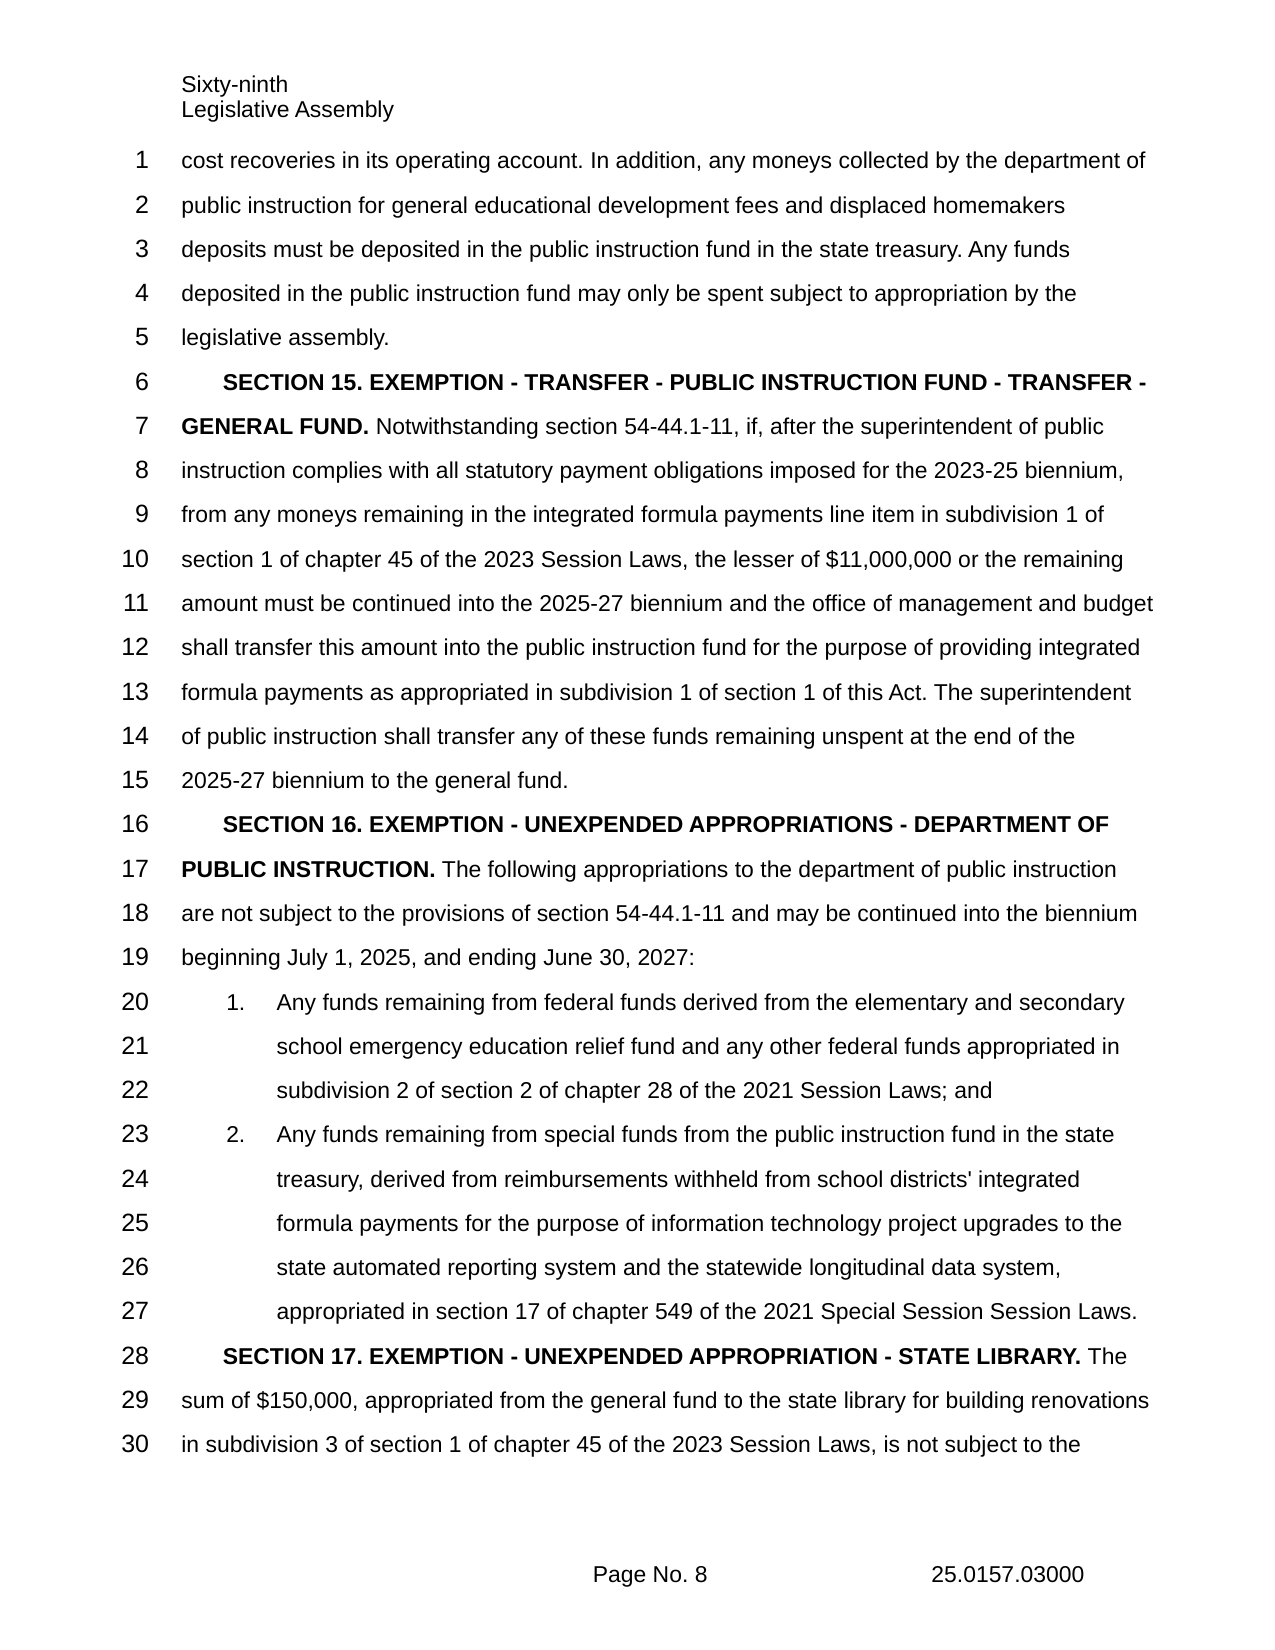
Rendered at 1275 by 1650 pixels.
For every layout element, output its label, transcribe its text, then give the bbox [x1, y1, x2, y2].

text SECTION 15. EXEMPTION - TRANSFER - PUBLIC INSTRUCTION FUND - TRANSFER - GENERAL FUND. Notwithstanding section 54‑44.1‑11, if, after the superintendent of public instruction complies with all statutory payment obligations imposed for the 2023‑25 biennium, from any moneys remaining in the integrated formula payments line item in subdivision 1 of section 1 of chapter 45 of the 2023 Session Laws, the lesser of $11,000,000 or the remaining amount must be continued into the 2025‑27 biennium and the office of management and budget shall transfer this amount into the public instruction fund for the purpose of providing integrated formula payments as appropriated in subdivision 1 of section 1 of this Act. The superintendent of public instruction shall transfer any of these funds remaining unspent at the end of the 2025‑27 biennium to the general fund. [181, 355, 1154, 797]
text SECTION 17. EXEMPTION - UNEXPENDED APPROPRIATION - STATE LIBRARY. The sum of $150,000, appropriated from the general fund to the state library for building renovations in subdivision 3 of section 1 of chapter 45 of the 2023 Session Laws, is not subject to the [181, 1329, 1154, 1461]
text SECTION 16. EXEMPTION - UNEXPENDED APPROPRIATIONS - DEPARTMENT OF PUBLIC INSTRUCTION. The following appropriations to the department of public instruction are not subject to the provisions of section 54‑44.1‑11 and may be continued into the biennium beginning July 1, 2025, and ending June 30, 2027: [181, 797, 1154, 974]
text 1. Any funds remaining from federal funds derived from the elementary and secondary school emergency education relief fund and any other federal funds appropriated in subdivision 2 of section 2 of chapter 28 of the 2021 Session Laws; and [181, 974, 1154, 1107]
text cost recoveries in its operating account. In addition, any moneys collected by the department of public instruction for general educational development fees and displaced homemakers deposits must be deposited in the public instruction fund in the state treasury. Any funds deposited in the public instruction fund may only be spent subject to appropriation by the legislative assembly. [181, 133, 1154, 355]
text 2. Any funds remaining from special funds from the public instruction fund in the state treasury, derived from reimbursements withheld from school districts' integrated formula payments for the purpose of information technology project upgrades to the state automated reporting system and the statewide longitudinal data system, appropriated in section 17 of chapter 549 of the 2021 Special Session Session Laws. [181, 1107, 1154, 1329]
